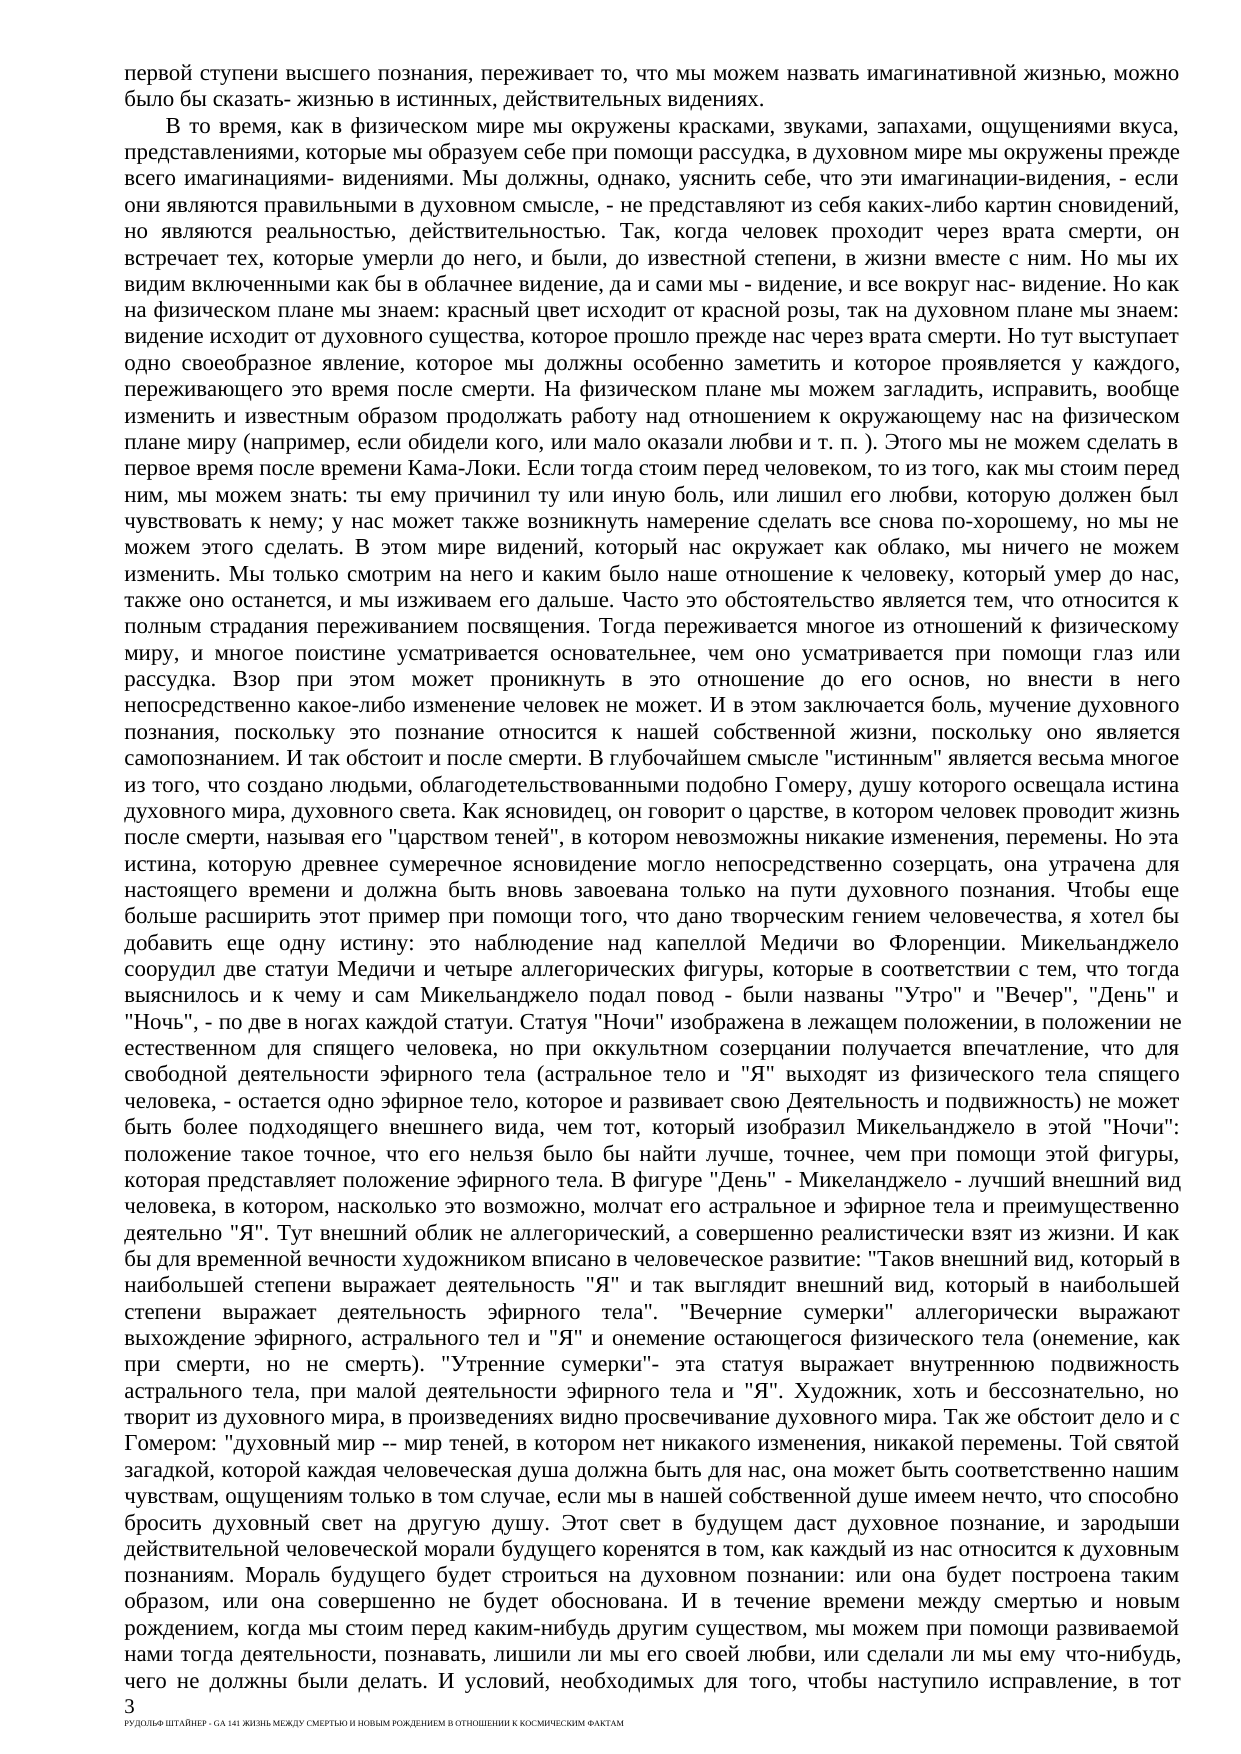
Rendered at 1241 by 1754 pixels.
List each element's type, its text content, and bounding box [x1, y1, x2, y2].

text В то время, как в физическом мире мы окружены красками, звуками, запахами, ощущениями вкуса, представлениями, которые мы образуем себе при помощи рассудка, в духовном мире мы окружены прежде всего имагинациями- видениями. Мы должны, однако, уяснить себе, что эти имагинации-видения, - если они являются правильными в духовном смысле, - не представляют из себя каких-либо картин сновидений, но являются реальностью, действительностью. Так, когда человек проходит через врата смерти, он встречает тех, которые умерли до него, и были, до известной степени, в жизни вместе с ним. Но мы их видим включенными как бы в облачнее видение, да и сами мы - видение, и все вокруг нас- видение. Но как на физическом плане мы знаем: красный цвет исходит от красной розы, так на духовном плане мы знаем: видение исходит от духовного существа, которое прошло прежде нас через врата смерти. Но тут выступает одно своеобразное явление, которое мы должны особенно заметить и которое проявляется у каждого, переживающего это время после смерти. На физическом плане мы можем загладить, исправить, вообще изменить и известным образом продолжать работу над отношением к окружающему нас на физическом плане миру (например, если обидели кого, или мало оказали любви и т. п. ). Этого мы не можем сделать в первое время после времени Кама-Локи. Если тогда стоим перед человеком, то из того, как мы стоим перед ним, мы можем знать: ты ему причинил ту или иную боль, или лишил его любви, которую должен был чувствовать к нему; у нас может также возникнуть намерение сделать все снова по-хорошему, но мы не можем этого сделать. В этом мире видений, который нас окружает как облако, мы ничего не можем изменить. Мы только смотрим на него и каким было наше отношение к человеку, который умер до нас, также оно останется, и мы изживаем его дальше. Часто это обстоятельство является тем, что относится к полным страдания переживанием посвящения. Тогда переживается многое из отношений к физическому миру, и многое поистине усматривается основательнее, чем оно усматривается при помощи глаз или рассудка. Взор при этом может проникнуть в это отношение до его основ, но внести в него непосредственно какое-либо изменение человек не может. И в этом заключается боль, мучение духовного познания, поскольку это познание относится к нашей собственной жизни, поскольку оно является самопознанием. И так обстоит и после смерти. В глубочайшем смысле "истинным" является весьма многое из того, что создано людьми, облагодетельствованными подобно Гомеру, душу которого освещала истина духовного мира, духовного света. Как ясновидец, он говорит о царстве, в котором человек проводит жизнь после смерти, называя его "царством теней", в котором невозможны никакие изменения, перемены. Но эта истина, которую древнее сумеречное ясновидение могло непосредственно созерцать, она утрачена для настоящего времени и должна быть вновь завоевана только на пути духовного познания. Чтобы еще больше расширить этот пример при помощи того, что дано творческим гением человечества, я хотел бы добавить еще одну истину: это наблюдение над капеллой Медичи во Флоренции. Микельанджело соорудил две статуи Медичи и четыре аллегорических фигуры, которые в соответствии с тем, что тогда выяснилось и к чему и сам Микельанджело подал повод - были названы "Утро" и "Вечер", "День" и "Ночь", - по две в ногах каждой статуи. Статуя "Ночи" изображена в лежащем положении, в положении не естественном для спящего человека, но при оккультном созерцании получается впечатление, что для свободной деятельности эфирного тела (астральное тело и "Я" выходят из физического тела спящего человека, - остается одно эфирное тело, которое и развивает свою Деятельность и подвижность) не может быть более подходящего внешнего вида, чем тот, который изобразил Микельанджело в этой "Ночи": положение такое точное, что его нельзя было бы найти лучше, точнее, чем при помощи этой фигуры, которая представляет положение эфирного тела. В фигуре "День" - Микеланджело - лучший внешний вид человека, в котором, насколько это возможно, молчат его астральное и эфирное тела и преимущественно деятельно "Я". Тут внешний облик не аллегорический, а совершенно реалистически взят из жизни. И как бы для временной вечности художником вписано в человеческое развитие: "Таков внешний вид, который в наибольшей степени выражает деятельность "Я" и так выглядит внешний вид, который в наибольшей степени выражает деятельность эфирного тела". "Вечерние сумерки" аллегорически выражают выхождение эфирного, астрального тел и "Я" и онемение остающегося физического тела (онемение, как при смерти, но не смерть). "Утренние сумерки"- эта статуя выражает внутреннюю подвижность астрального тела, при малой деятельности эфирного тела и "Я". Художник, хоть и бессознательно, но творит из духовного мира, в произведениях видно просвечивание духовного мира. Так же обстоит дело и с Гомером: "духовный мир -- мир теней, в котором нет никакого изменения, никакой перемены. Той святой загадкой, которой каждая человеческая душа должна быть для нас, она может быть соответственно нашим чувствам, ощущениям только в том случае, если мы в нашей собственной душе имеем нечто, что способно бросить духовный свет на другую душу. Этот свет в будущем даст духовное познание, и зародыши действительной человеческой морали будущего коренятся в том, как каждый из нас относится к духовным познаниям. Мораль будущего будет строиться на духовном познании: или она будет построена таким образом, или она совершенно не будет обоснована. И в течение времени между смертью и новым рождением, когда мы стоим перед каким-нибудь другим существом, мы можем при помощи развиваемой нами тогда деятельности, познавать, лишили ли мы его своей любви, или сделали ли мы ему что-нибудь, чего не должны были делать. И условий, необходимых для того, чтобы наступило исправление, в тот [124, 112, 1181, 1693]
text первой ступени высшего познания, переживает то, что мы можем назвать имагинативной жизнью, можно было бы сказать- жизнью в истинных, действительных видениях. [124, 59, 1181, 112]
